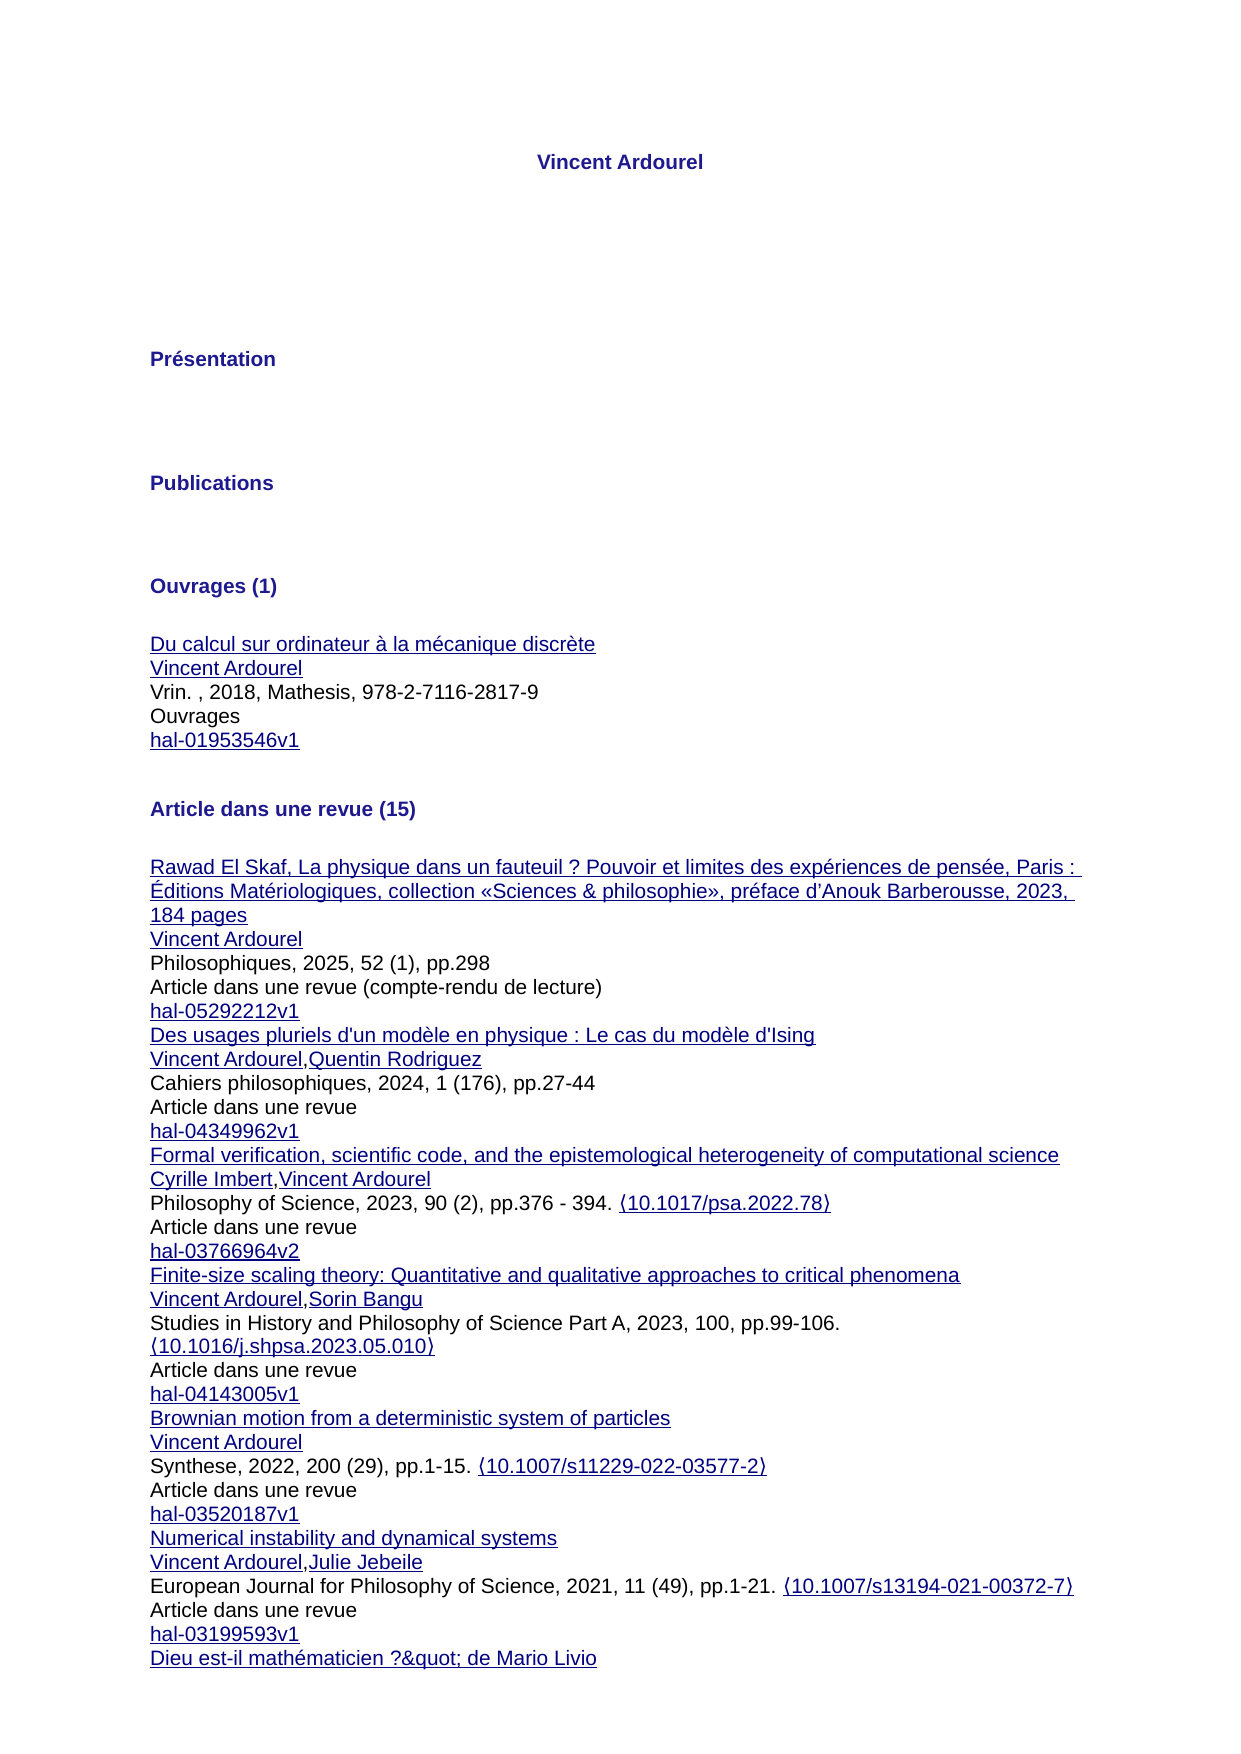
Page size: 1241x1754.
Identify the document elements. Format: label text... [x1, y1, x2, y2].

table_cell Des usages pluriels d'un modèle en physique : Le cas du modèle d'Ising Vincent Ardourel,Quentin Rodriguez Cahiers philosophiques, 2024, 1 (176), pp.27-44 Article dans une revue hal-04349962v1 [150, 1023, 1090, 1143]
subtitle Présentation [150, 347, 1090, 371]
subtitle Ouvrages (1) [150, 574, 1090, 598]
table_cell Dieu est-il mathématicien ?&quot; de Mario Livio [150, 1646, 1090, 1670]
table_cell Brownian motion from a deterministic system of particles Vincent Ardourel Synthese, 2022, 200 (29), pp.1-15. ⟨10.1007/s11229-022-03577-2⟩ Article dans une revue hal-03520187v1 [150, 1406, 1090, 1526]
subtitle Vincent Ardourel [150, 150, 1090, 174]
subtitle Article dans une revue (15) [150, 797, 1090, 821]
table_header Du calcul sur ordinateur à la mécanique discrète Vincent Ardourel Vrin. , 2018, Mathesis, 978-2-7116-2817-9 Ouvrages hal-01953546v1 [150, 632, 1090, 752]
table_cell Formal verification, scientific code, and the epistemological heterogeneity of computational science Cyrille Imbert,Vincent Ardourel Philosophy of Science, 2023, 90 (2), pp.376 - 394. ⟨10.1017/psa.2022.78⟩ Article dans une revue hal-03766964v2 [150, 1143, 1090, 1262]
subtitle Publications [150, 471, 1090, 495]
table_cell Numerical instability and dynamical systems Vincent Ardourel,Julie Jebeile European Journal for Philosophy of Science, 2021, 11 (49), pp.1-21. ⟨10.1007/s13194-021-00372-7⟩ Article dans une revue hal-03199593v1 [150, 1526, 1090, 1646]
table_cell Finite-size scaling theory: Quantitative and qualitative approaches to critical phenomena Vincent Ardourel,Sorin Bangu Studies in History and Philosophy of Science Part A, 2023, 100, pp.99-106. ⟨10.1016/j.shpsa.2023.05.010⟩ Article dans une revue hal-04143005v1 [150, 1263, 1090, 1406]
table_header Rawad El Skaf, La physique dans un fauteuil ? Pouvoir et limites des expériences de pensée, Paris : Éditions Matériologiques, collection «Sciences & philosophie», préface d’Anouk Barberousse, 2023, 184 pages Vincent Ardourel Philosophiques, 2025, 52 (1), pp.298 Article dans une revue (compte-rendu de lecture) hal-05292212v1 [150, 855, 1090, 1023]
